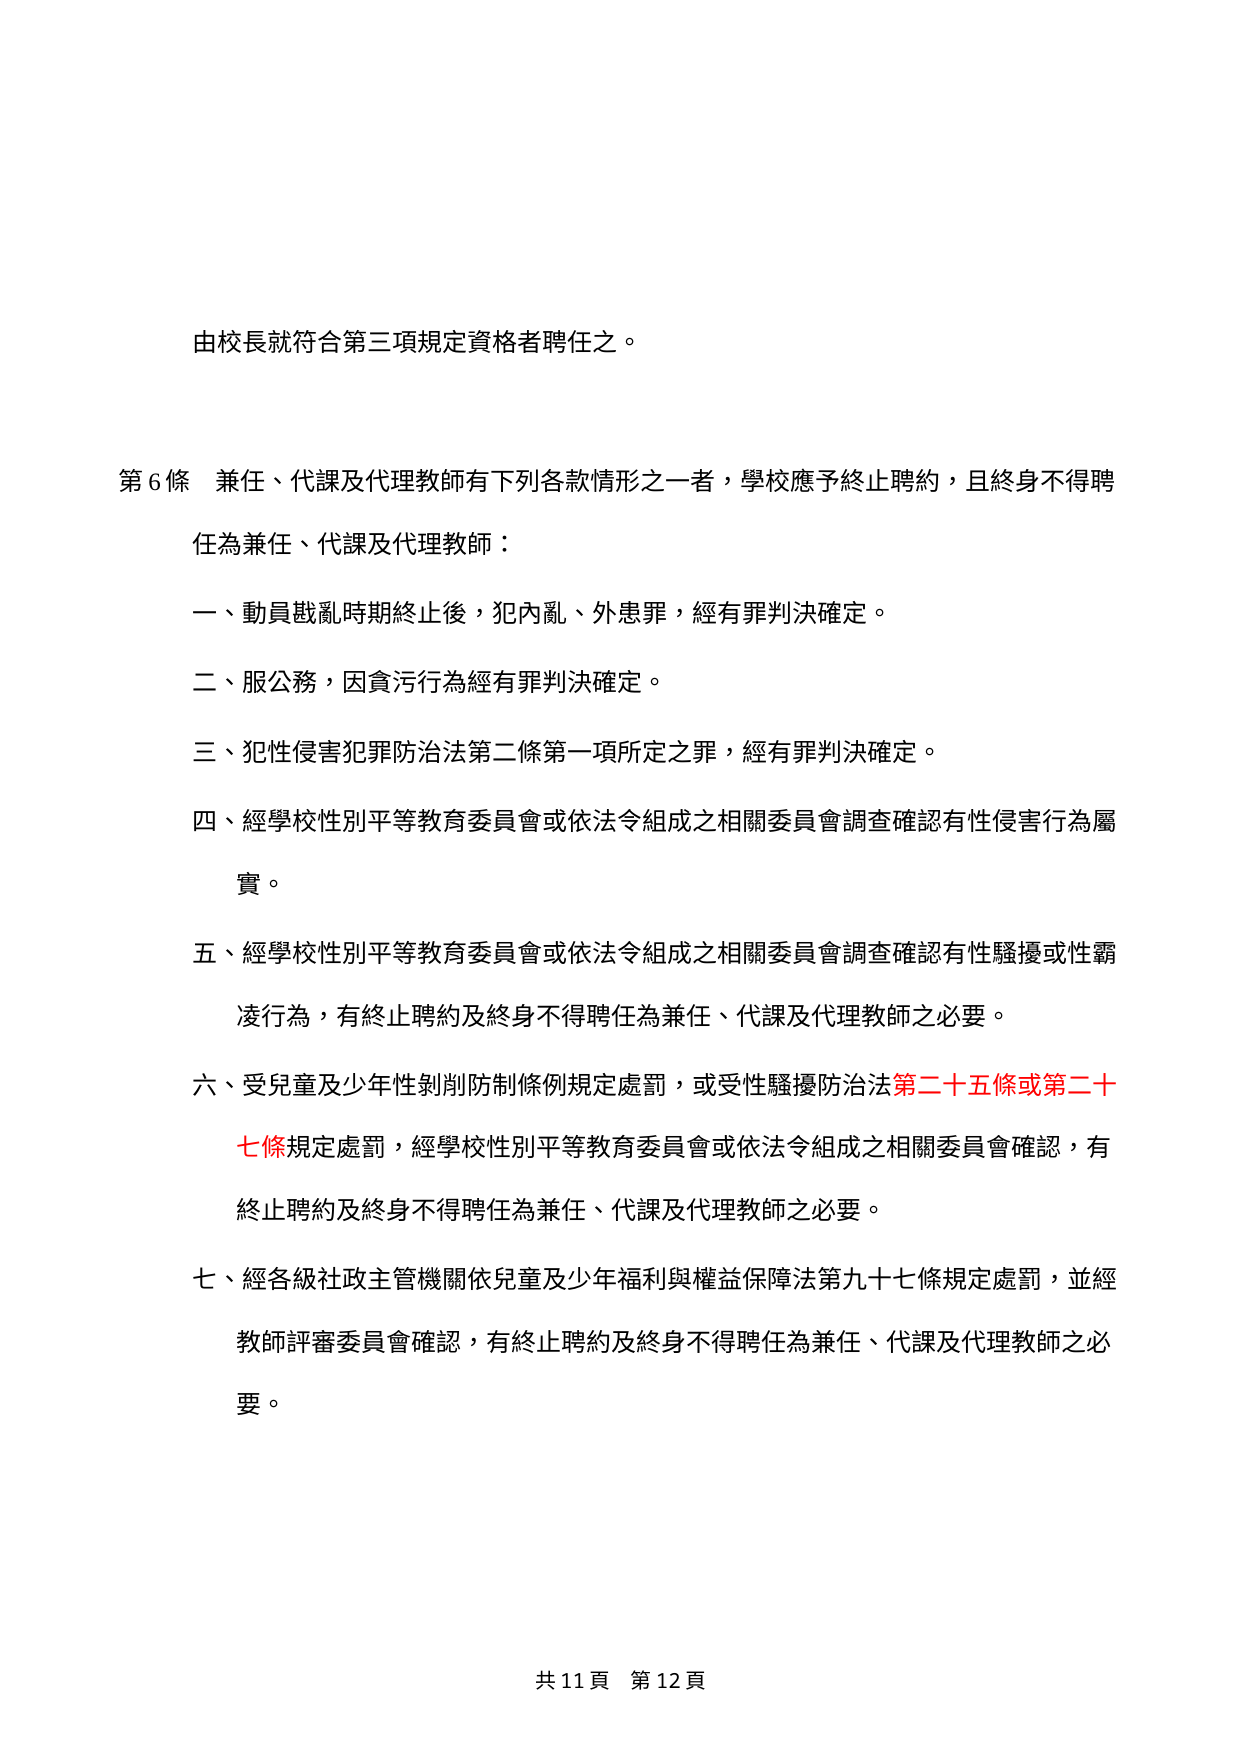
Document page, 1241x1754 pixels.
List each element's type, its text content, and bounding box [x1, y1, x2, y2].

text 三、犯性侵害犯罪防治法第二條第一項所定之罪，經有罪判決確定。 [192, 709, 1122, 771]
text 一、動員戡亂時期終止後，犯內亂、外患罪，經有罪判決確定。 [192, 570, 1122, 632]
text 學校聘任未滿三個月之代課或代理教師，得免經公開甄選及教師評審委員會審查程序，由校長就符合第三項規定資格者聘任之。 [192, 299, 1122, 362]
text 二、服公務，因貪污行為經有罪判決確定。 [192, 639, 1122, 702]
text 五、經學校性別平等教育委員會或依法令組成之相關委員會調查確認有性騷擾或性霸凌行為，有終止聘約及終身不得聘任為兼任、代課及代理教師之必要。 [192, 910, 1122, 1035]
text 第6條 兼任、代課及代理教師有下列各款情形之一者，學校應予終止聘約，且終身不得聘任為兼任、代課及代理教師： [118, 438, 1122, 563]
text 四、經學校性別平等教育委員會或依法令組成之相關委員會調查確認有性侵害行為屬實。 [192, 778, 1122, 903]
text 六、受兒童及少年性剝削防制條例規定處罰，或受性騷擾防治法第二十五條或第二十七條規定處罰，經學校性別平等教育委員會或依法令組成之相關委員會確認，有終止聘約及終身不得聘任為兼任、代課及代理教師之必要。 [192, 1042, 1122, 1229]
text 七、經各級社政主管機關依兒童及少年福利與權益保障法第九十七條規定處罰，並經教師評審委員會確認，有終止聘約及終身不得聘任為兼任、代課及代理教師之必要。 [192, 1236, 1122, 1424]
